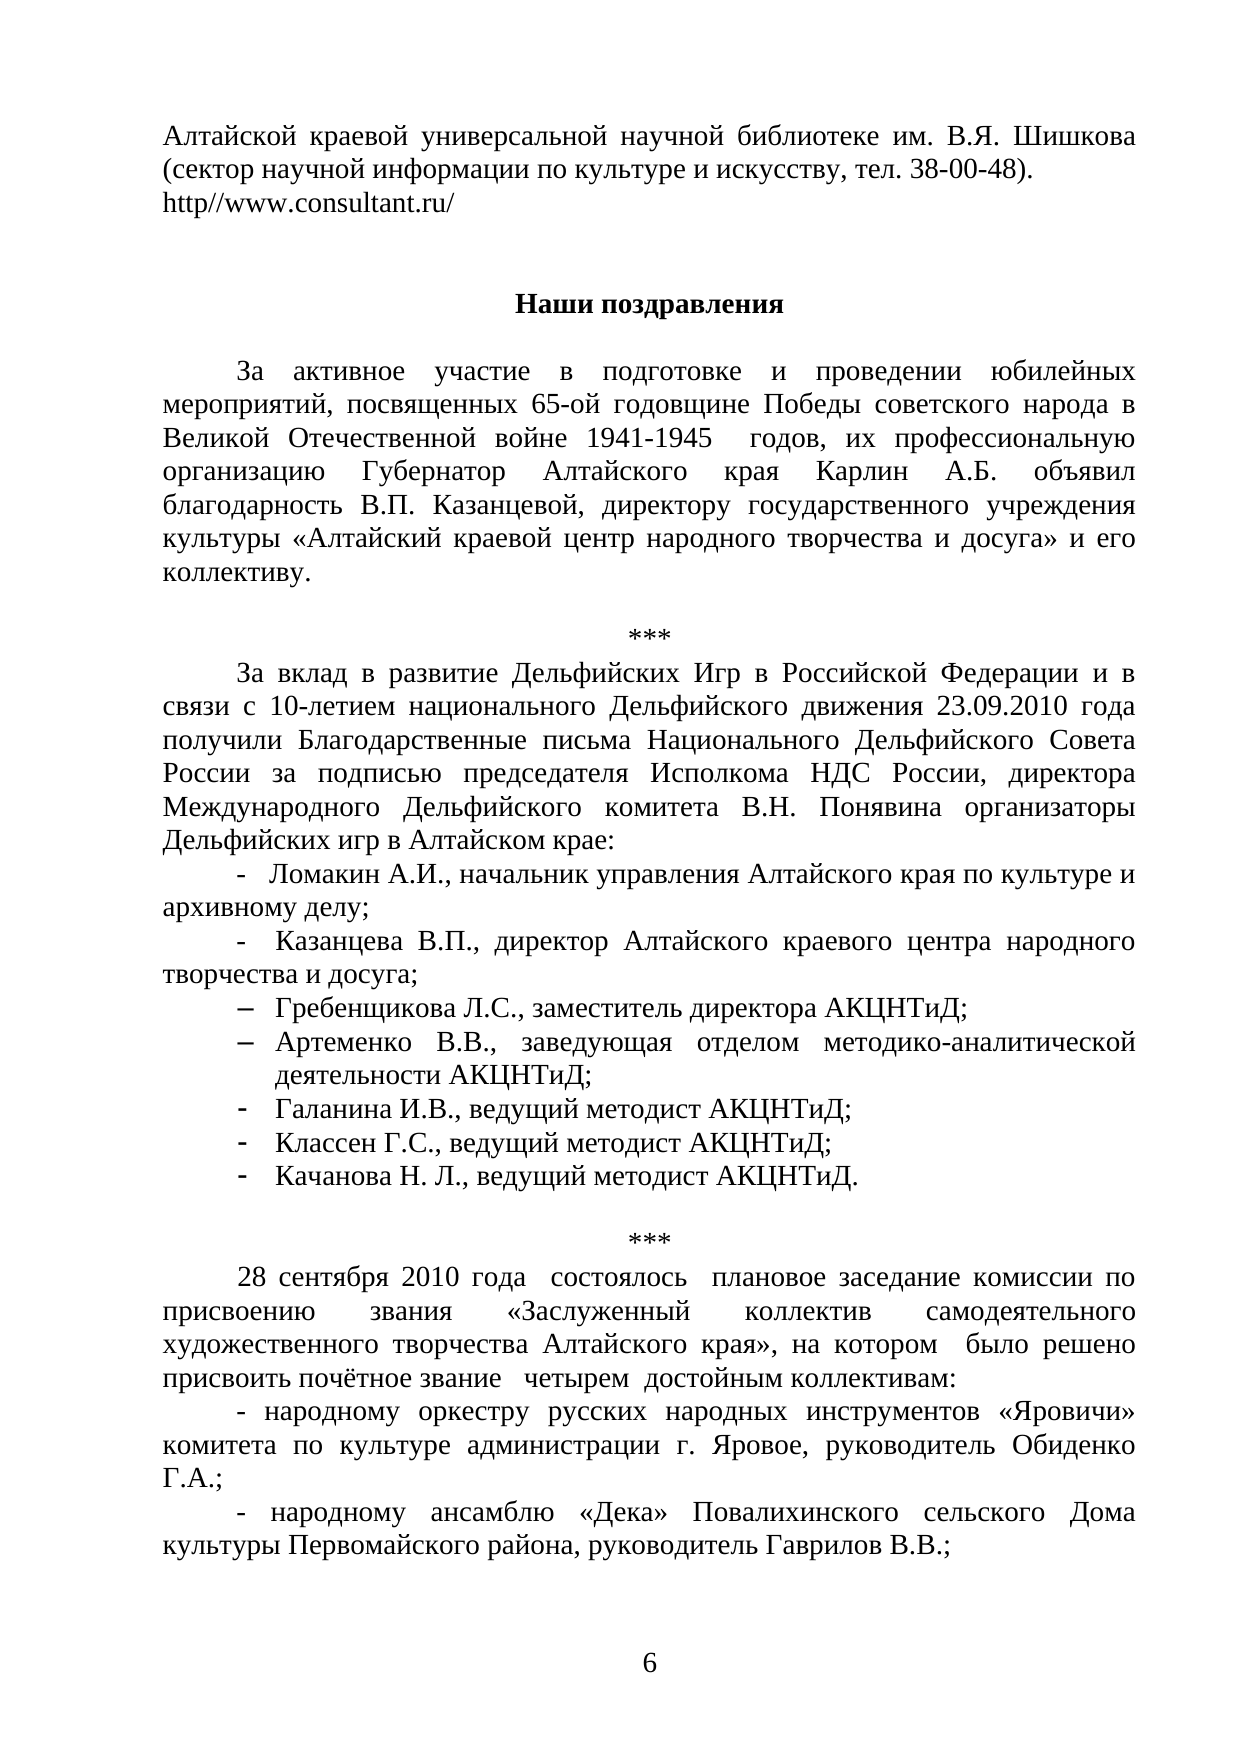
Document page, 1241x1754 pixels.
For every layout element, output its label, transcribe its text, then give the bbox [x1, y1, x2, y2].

text - Казанцева В.П., директор Алтайского краевого центра народного творчества и досуга; [162, 923, 1137, 990]
text - Ломакин А.И., начальник управления Алтайского края по культуре и архивному делу; [162, 856, 1137, 923]
text Наши поздравления [162, 286, 1137, 319]
text - народному оркестру русских народных инструментов «Яровичи» комитета по культуре администрации г. Яровое, руководитель Обиденко Г.А.; [162, 1393, 1137, 1494]
text За активное участие в подготовке и проведении юбилейных мероприятий, посвященных 65-ой годовщине Победы советского народа в Великой Отечественной войне 1941-1945 годов, их профессиональную организацию Губернатор Алтайского края Карлин А.Б. объявил благодарность В.П. Казанцевой, директору государственного учреждения культуры «Алтайский краевой центр народного творчества и досуга» и его коллективу. [162, 353, 1137, 588]
text - народному ансамблю «Дека» Повалихинского сельского Дома культуры Первомайского района, руководитель Гаврилов В.В.; [162, 1494, 1137, 1561]
list Гребенщикова Л.С., заместитель директора АКЦНТиД; [237, 990, 1137, 1024]
list Классен Г.С., ведущий методист АКЦНТиД; [237, 1125, 1137, 1158]
text *** [162, 621, 1137, 655]
list Качанова Н. Л., ведущий методист АКЦНТиД. [237, 1158, 1137, 1192]
list Артеменко В.В., заведующая отделом методико-аналитической деятельности АКЦНТиД; [237, 1024, 1137, 1091]
list Галанина И.В., ведущий методист АКЦНТиД; [237, 1091, 1137, 1125]
text http//www.consultant.ru/ [162, 185, 1137, 219]
text За вклад в развитие Дельфийских Игр в Российской Федерации и в связи с 10-летием национального Дельфийского движения 23.09.2010 года получили Благодарственные письма Национального Дельфийского Совета России за подписью председателя Исполкома НДС России, директора Международного Дельфийского комитета В.Н. Понявина организаторы Дельфийских игр в Алтайском крае: [162, 655, 1137, 856]
text 28 сентября 2010 года состоялось плановое заседание комиссии по присвоению звания «Заслуженный коллектив самодеятельного художественного творчества Алтайского края», на котором было решено присвоить почётное звание четырем достойным коллективам: [162, 1259, 1137, 1393]
text *** [162, 1226, 1137, 1259]
text Алтайской краевой универсальной научной библиотеке им. В.Я. Шишкова (сектор научной информации по культуре и искусству, тел. 38-00-48). [162, 118, 1137, 185]
